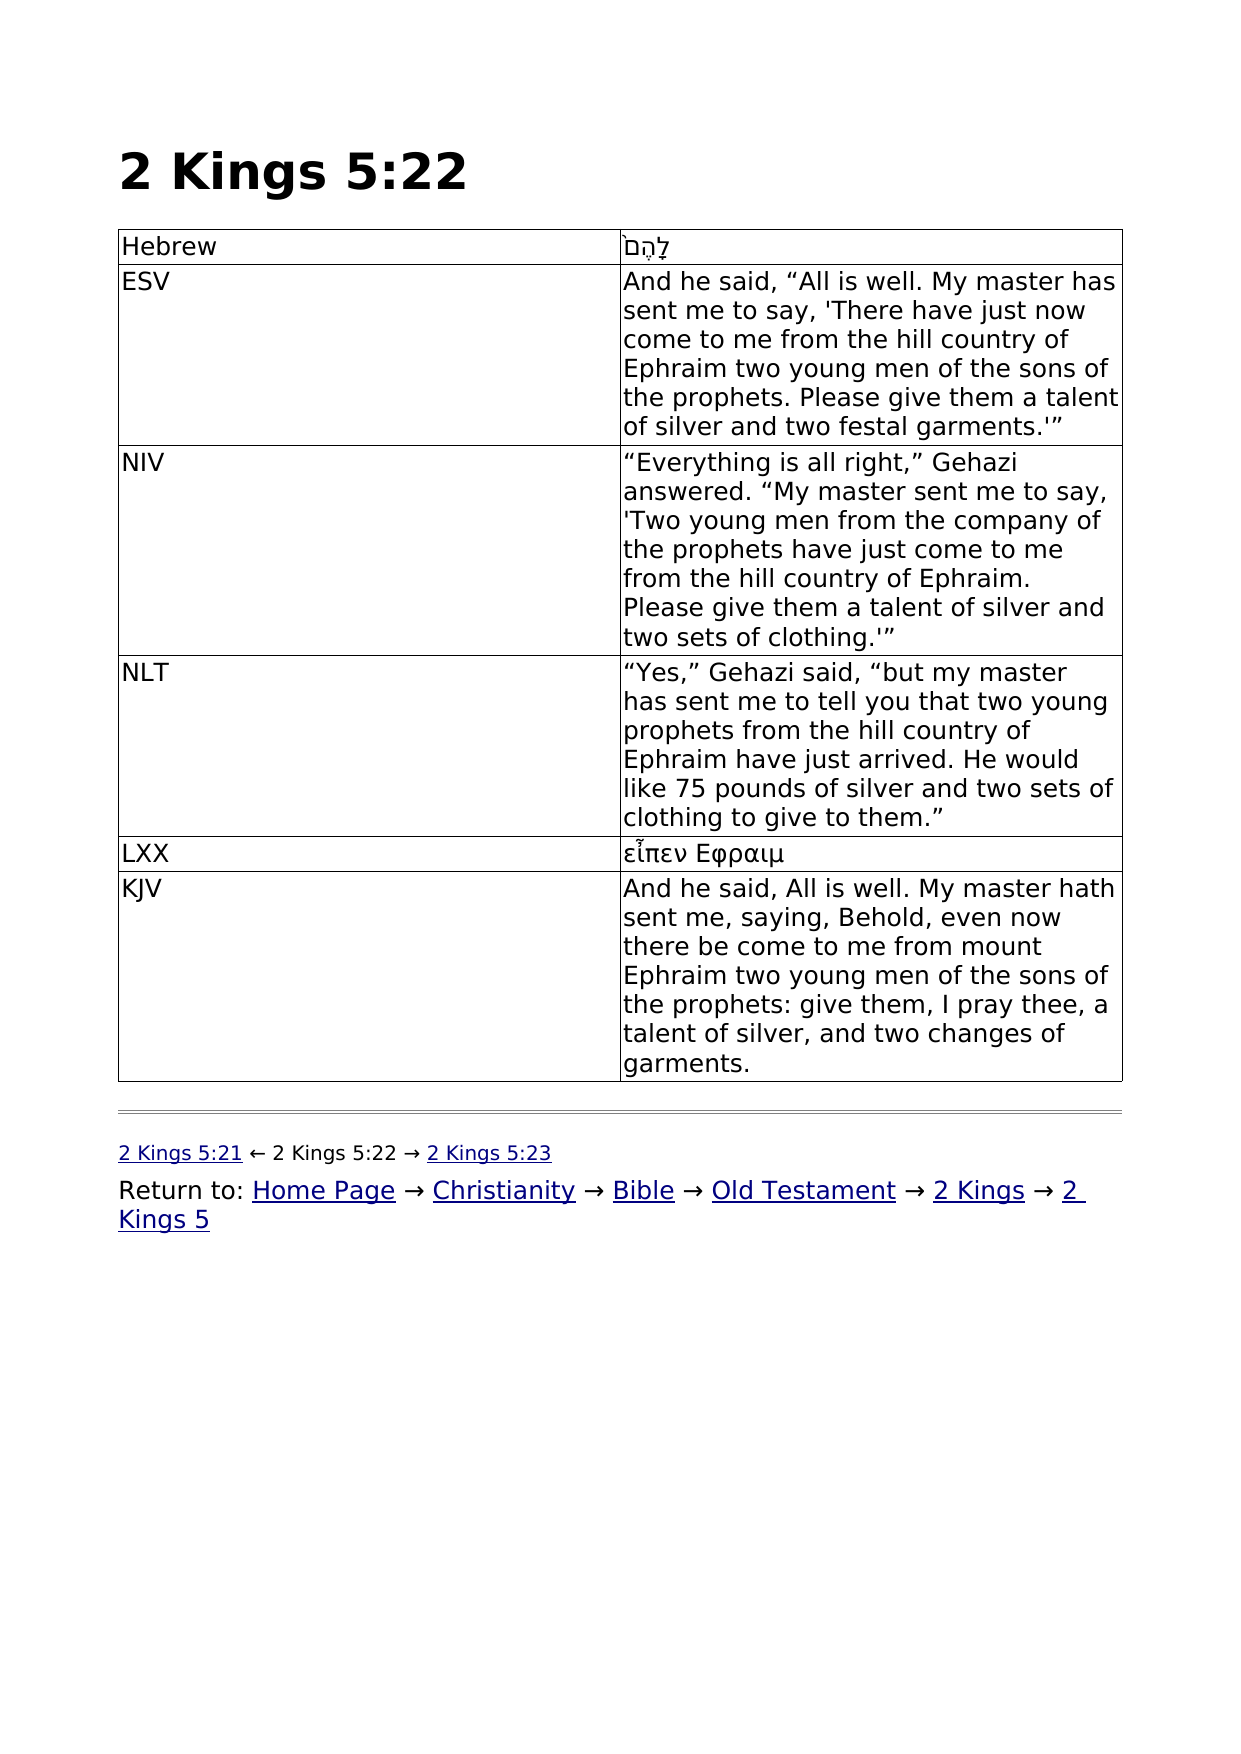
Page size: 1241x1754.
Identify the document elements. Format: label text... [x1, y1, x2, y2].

text 2 Kings 5:21 ← 2 Kings 5:22 → 2 Kings 5:23 [118, 1142, 1122, 1176]
table_cell “Yes,” Gehazi said, “but my master has sent me to tell you that two young prophets from the hill country of Ephraim have just arrived. He would like 75 pounds of silver and two sets of clothing to give to them.” [621, 656, 1122, 836]
table_cell εἶπεν Εφραιμ [621, 837, 1122, 871]
text Return to: Home Page → Christianity → Bible → Old Testament → 2 Kings → 2 Kings 5 [118, 1176, 1122, 1234]
table_header Hebrew [119, 230, 620, 264]
table_cell And he said, All is well. My master hath sent me, saying, Behold, even now there be come to me from mount Ephraim two young men of the sons of the prophets: give them, I pray thee, a talent of silver, and two changes of garments. [621, 872, 1122, 1081]
subtitle 2 Kings 5:22 [118, 143, 1122, 201]
table_cell LXX [119, 837, 620, 871]
table_cell And he said, “All is well. My master has sent me to say, 'There have just now come to me from the hill country of Ephraim two young men of the sons of the prophets. Please give them a talent of silver and two festal garments.'” [621, 265, 1122, 445]
table_cell “Everything is all right,” Gehazi answered. “My master sent me to say, 'Two young men from the company of the prophets have just come to me from the hill country of Ephraim. Please give them a talent of silver and two sets of clothing.'” [621, 446, 1122, 655]
table_cell NIV [119, 446, 620, 655]
table_header לָהֶם֙ [621, 230, 1122, 264]
table_cell ESV [119, 265, 620, 445]
table_cell KJV [119, 872, 620, 1081]
table_cell NLT [119, 656, 620, 836]
